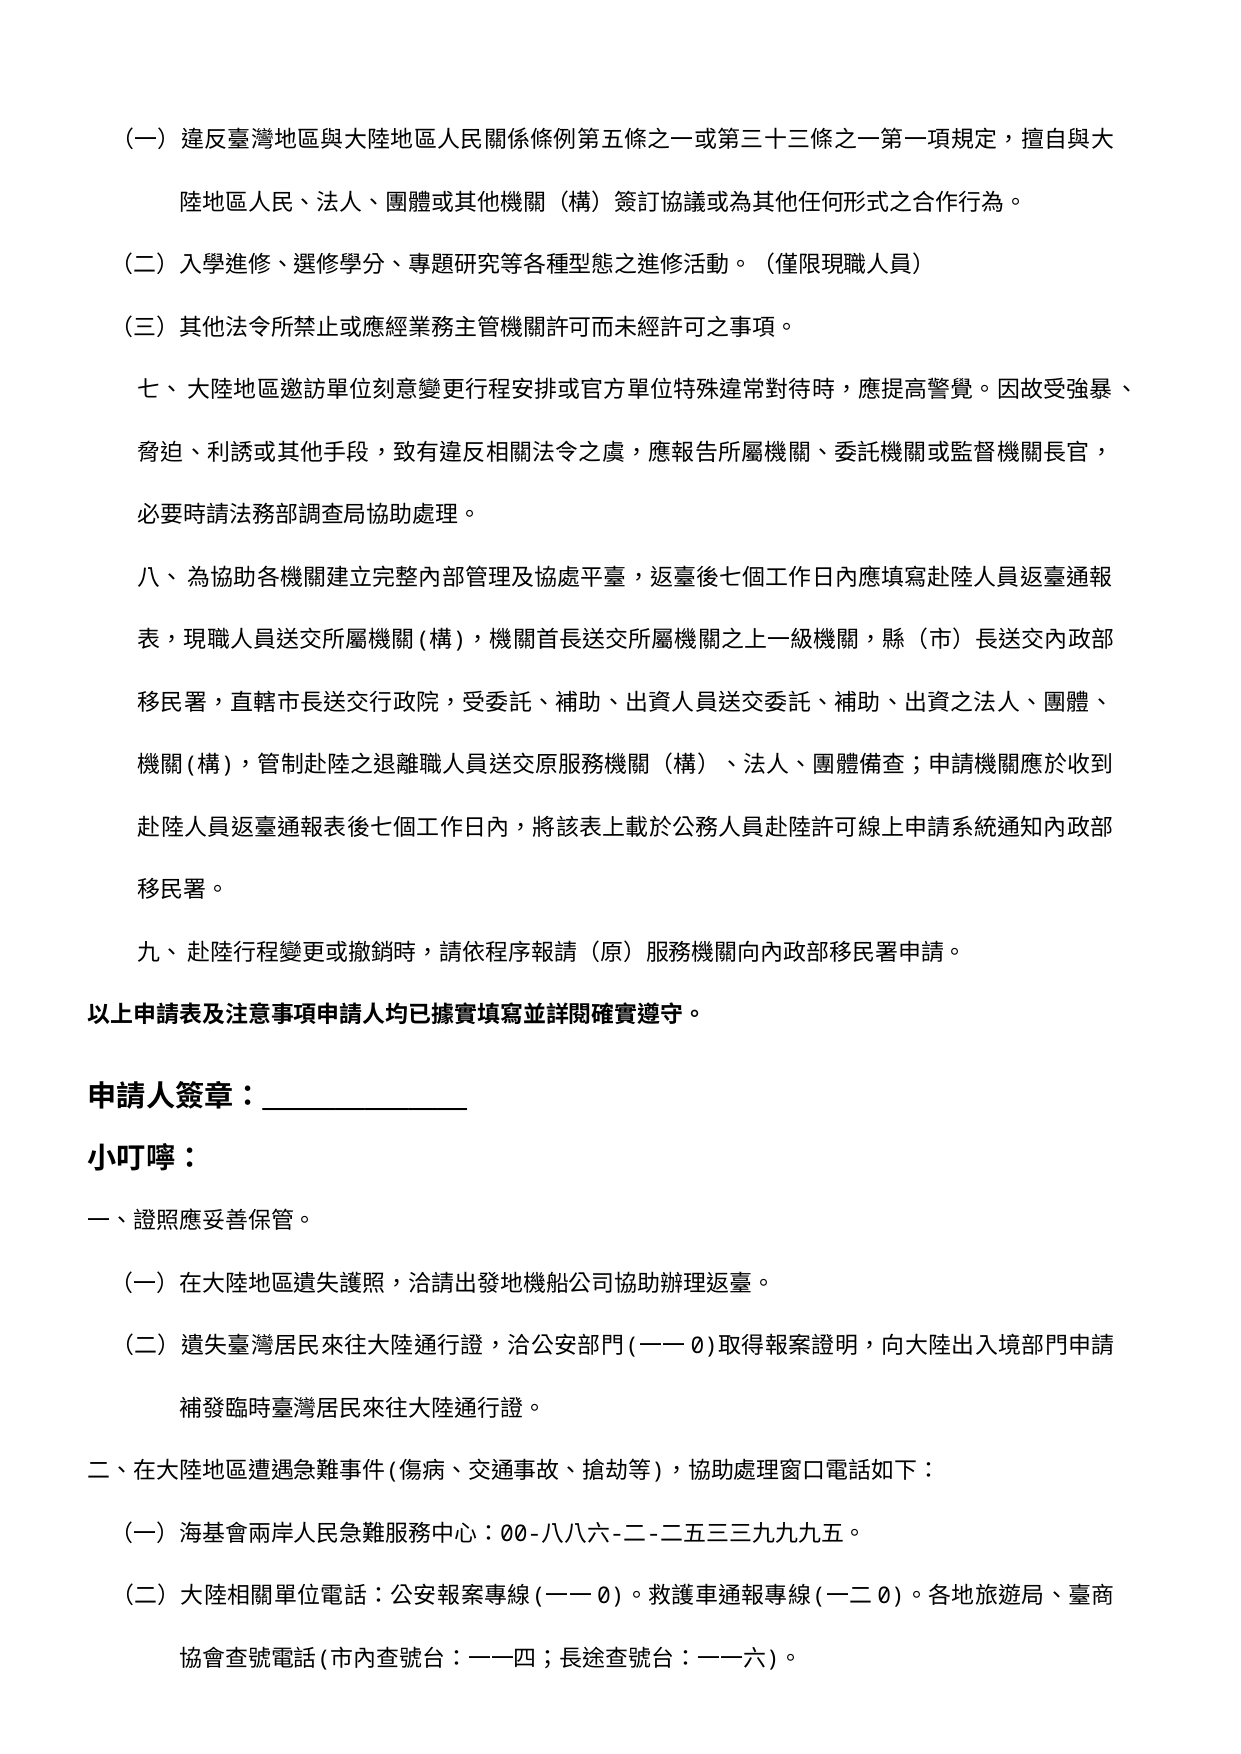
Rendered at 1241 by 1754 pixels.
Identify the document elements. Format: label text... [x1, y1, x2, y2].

text 以上申請表及注意事項申請人均已據實填寫並詳閱確實遵守。 [87, 971, 1115, 1033]
text （一）在大陸地區遺失護照，洽請出發地機船公司協助辦理返臺。 [87, 1239, 1115, 1302]
text （二）入學進修、選修學分、專題研究等各種型態之進修活動。（僅限現職人員） [87, 221, 1115, 283]
text 一、證照應妥善保管。 [87, 1177, 1115, 1239]
text 小叮嚀： [87, 1114, 1115, 1177]
text （二）大陸相關單位電話：公安報案專線(一一0)。救護車通報專線(一二0)。各地旅遊局、臺商協會查號電話(市內查號台：一一四；長途查號台：一一六)。 [87, 1552, 1115, 1677]
text （一）違反臺灣地區與大陸地區人民關係條例第五條之一或第三十三條之一第一項規定，擅自與大陸地區人民、法人、團體或其他機關（構）簽訂協議或為其他任何形式之合作行為。 [87, 96, 1115, 221]
text （一）海基會兩岸人民急難服務中心：00-八八六-二-二五三三九九九五。 [87, 1489, 1115, 1552]
text 申請人簽章：______________ [87, 1052, 1115, 1114]
text 二、在大陸地區遭遇急難事件(傷病、交通事故、搶劫等)，協助處理窗口電話如下： [87, 1427, 1115, 1489]
text （三）其他法令所禁止或應經業務主管機關許可而未經許可之事項。 [87, 283, 1115, 346]
text （二）遺失臺灣居民來往大陸通行證，洽公安部門(一一0)取得報案證明，向大陸出入境部門申請補發臨時臺灣居民來往大陸通行證。 [87, 1302, 1115, 1427]
list 赴陸行程變更或撤銷時，請依程序報請（原）服務機關向內政部移民署申請。 [137, 908, 1115, 971]
list 大陸地區邀訪單位刻意變更行程安排或官方單位特殊違常對待時，應提高警覺。因故受強暴、脅迫、利誘或其他手段，致有違反相關法令之虞，應報告所屬機關、委託機關或監督機關長官，必要時請法務部調查局協助處理。 [137, 346, 1115, 533]
list 為協助各機關建立完整內部管理及協處平臺，返臺後七個工作日內應填寫赴陸人員返臺通報表，現職人員送交所屬機關(構)，機關首長送交所屬機關之上一級機關，縣（市）長送交內政部移民署，直轄市長送交行政院，受委託、補助、出資人員送交委託、補助、出資之法人、團體、機關(構)，管制赴陸之退離職人員送交原服務機關（構）、法人、團體備查；申請機關應於收到赴陸人員返臺通報表後七個工作日內，將該表上載於公務人員赴陸許可線上申請系統通知內政部移民署。 [137, 533, 1115, 908]
